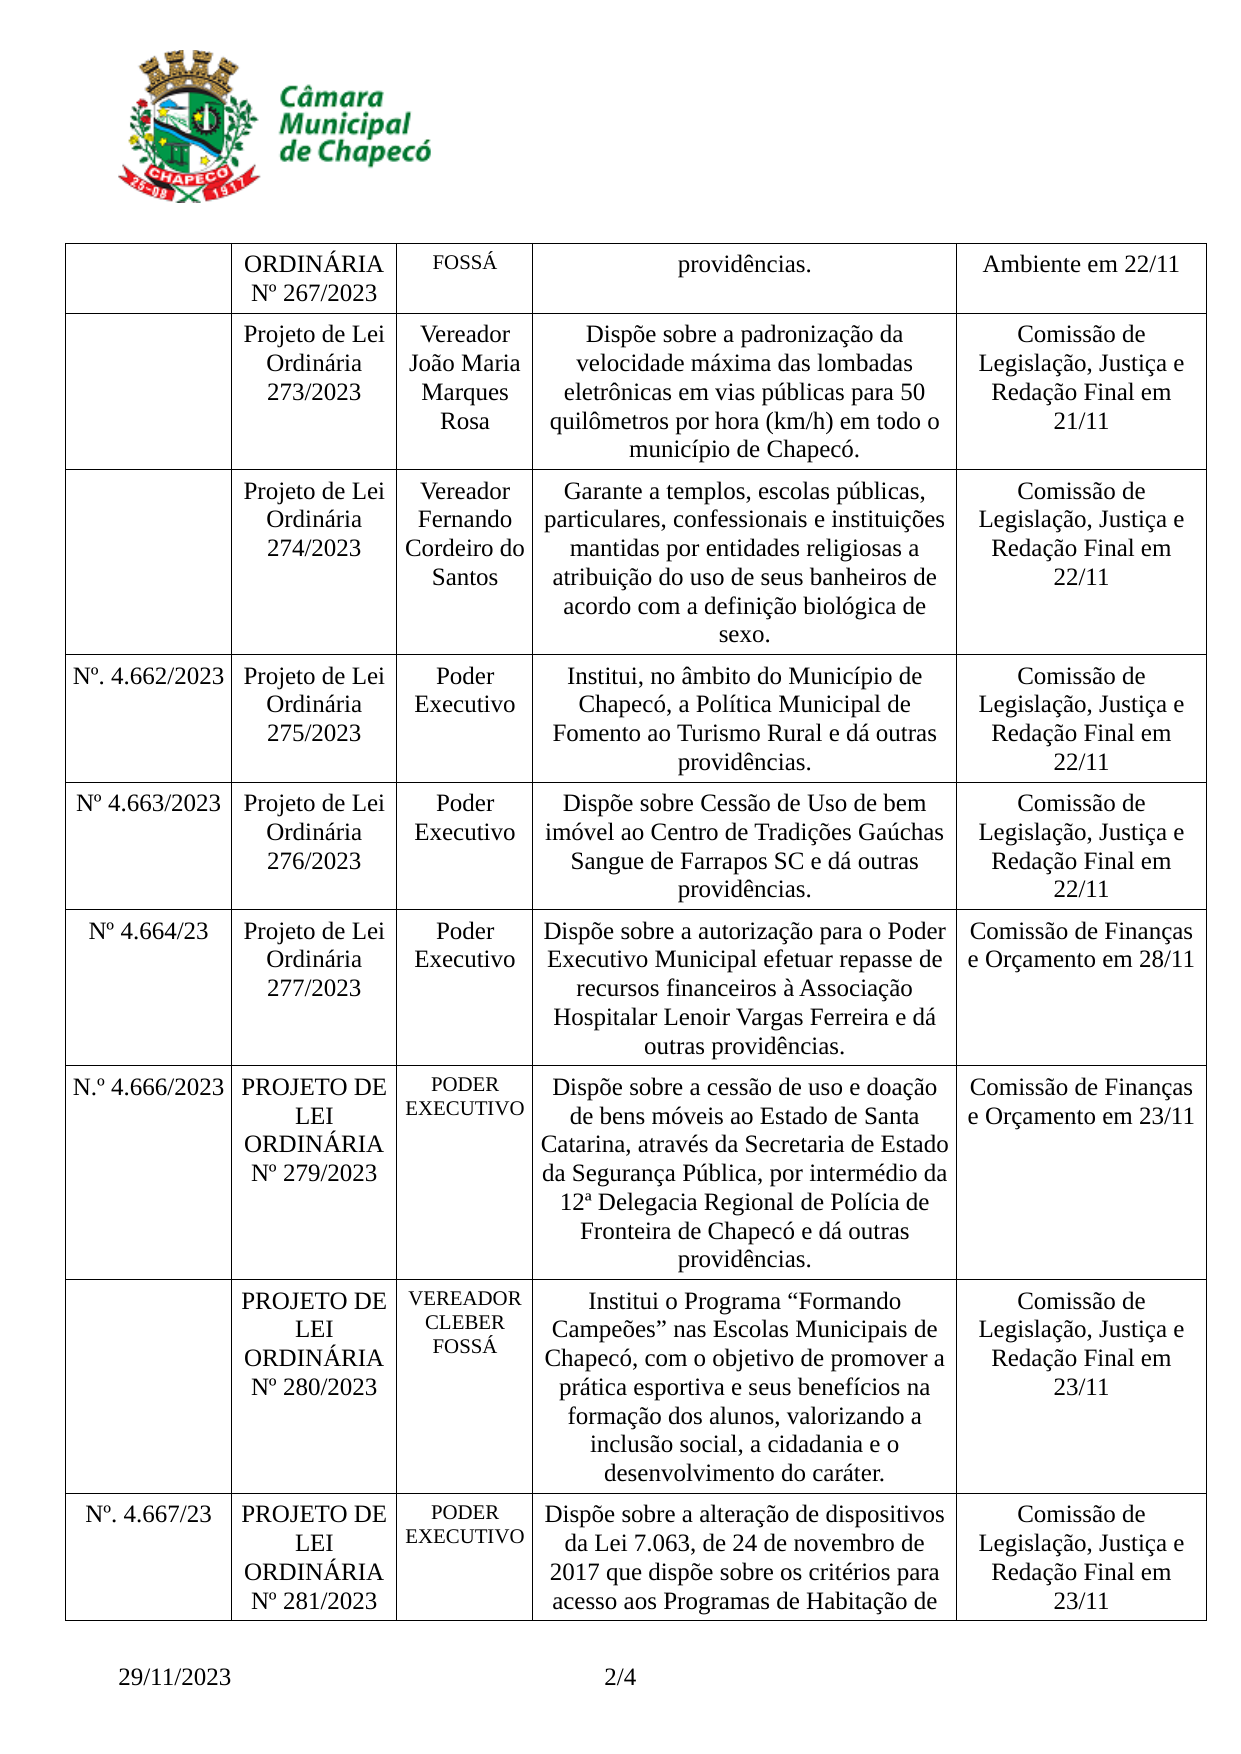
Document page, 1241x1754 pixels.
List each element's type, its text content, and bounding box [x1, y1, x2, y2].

table_cell Comissão de Legislação, Justiça e Redação Final em 23/11 [957, 1494, 1206, 1620]
table_cell Comissão de Legislação, Justiça e Redação Final em 22/11 [957, 655, 1206, 782]
table_cell Vereador Fernando Cordeiro do Santos [397, 470, 532, 654]
table_cell Projeto de Lei Ordinária 275/2023 [232, 655, 396, 782]
table_cell Nº. 4.662/2023 [66, 655, 231, 782]
table_cell Ambiente em 22/11 [957, 244, 1206, 313]
picture [118, 50, 431, 203]
table_cell Dispõe sobre a alteração de dispositivos da Lei 7.063, de 24 de novembro de 2017 que dispõe sobre os critérios para acesso aos Programas de Habitação de [533, 1494, 956, 1620]
table_cell Dispõe sobre a padronização da velocidade máxima das lombadas eletrônicas em vias públicas para 50 quilômetros por hora (km/h) em todo o município de Chapecó. [533, 314, 956, 469]
table_cell Comissão de Finanças e Orçamento em 28/11 [957, 910, 1206, 1065]
table_cell Projeto de Lei Ordinária 277/2023 [232, 910, 396, 1065]
table_cell [66, 470, 231, 654]
table_cell Comissão de Finanças e Orçamento em 23/11 [957, 1066, 1206, 1279]
table_cell Dispõe sobre a cessão de uso e doação de bens móveis ao Estado de Santa Catarina, através da Secretaria de Estado da Segurança Pública, por intermédio da 12ª Delegacia Regional de Polícia de Fronteira de Chapecó e dá outras providências. [533, 1066, 956, 1279]
table_cell [66, 244, 231, 313]
table_cell Garante a templos, escolas públicas, particulares, confessionais e instituições mantidas por entidades religiosas a atribuição do uso de seus banheiros de acordo com a definição biológica de sexo. [533, 470, 956, 654]
table_cell PODER EXECUTIVO [397, 1066, 532, 1279]
table_cell Institui o Programa “Formando Campeões” nas Escolas Municipais de Chapecó, com o objetivo de promover a prática esportiva e seus benefícios na formação dos alunos, valorizando a inclusão social, a cidadania e o desenvolvimento do caráter. [533, 1280, 956, 1493]
table_cell Dispõe sobre Cessão de Uso de bem imóvel ao Centro de Tradições Gaúchas Sangue de Farrapos SC e dá outras providências. [533, 783, 956, 909]
table_cell Vereador João Maria Marques Rosa [397, 314, 532, 469]
table_cell [66, 314, 231, 469]
table_cell ORDINÁRIA Nº 267/2023 [232, 244, 396, 313]
table_cell Projeto de Lei Ordinária 273/2023 [232, 314, 396, 469]
table_cell Comissão de Legislação, Justiça e Redação Final em 21/11 [957, 314, 1206, 469]
table_cell PROJETO DE LEI ORDINÁRIA Nº 280/2023 [232, 1280, 396, 1493]
table_cell Poder Executivo [397, 655, 532, 782]
table_cell PROJETO DE LEI ORDINÁRIA Nº 281/2023 [232, 1494, 396, 1620]
table_cell Nº. 4.667/23 [66, 1494, 231, 1620]
table_cell providências. [533, 244, 956, 313]
table_cell Poder Executivo [397, 783, 532, 909]
table_cell Projeto de Lei Ordinária 274/2023 [232, 470, 396, 654]
table_cell N.º 4.666/2023 [66, 1066, 231, 1279]
table_cell VEREADOR CLEBER FOSSÁ [397, 1280, 532, 1493]
table_cell Projeto de Lei Ordinária 276/2023 [232, 783, 396, 909]
table_cell PODER EXECUTIVO [397, 1494, 532, 1620]
table_cell Nº 4.663/2023 [66, 783, 231, 909]
table_cell Poder Executivo [397, 910, 532, 1065]
table_cell Dispõe sobre a autorização para o Poder Executivo Municipal efetuar repasse de recursos financeiros à Associação Hospitalar Lenoir Vargas Ferreira e dá outras providências. [533, 910, 956, 1065]
table_cell Comissão de Legislação, Justiça e Redação Final em 22/11 [957, 783, 1206, 909]
table_cell Institui, no âmbito do Município de Chapecó, a Política Municipal de Fomento ao Turismo Rural e dá outras providências. [533, 655, 956, 782]
table_cell FOSSÁ [397, 244, 532, 313]
table_cell Comissão de Legislação, Justiça e Redação Final em 23/11 [957, 1280, 1206, 1493]
table_cell Comissão de Legislação, Justiça e Redação Final em 22/11 [957, 470, 1206, 654]
table_cell Nº 4.664/23 [66, 910, 231, 1065]
table_cell [66, 1280, 231, 1493]
table_cell PROJETO DE LEI ORDINÁRIA Nº 279/2023 [232, 1066, 396, 1279]
